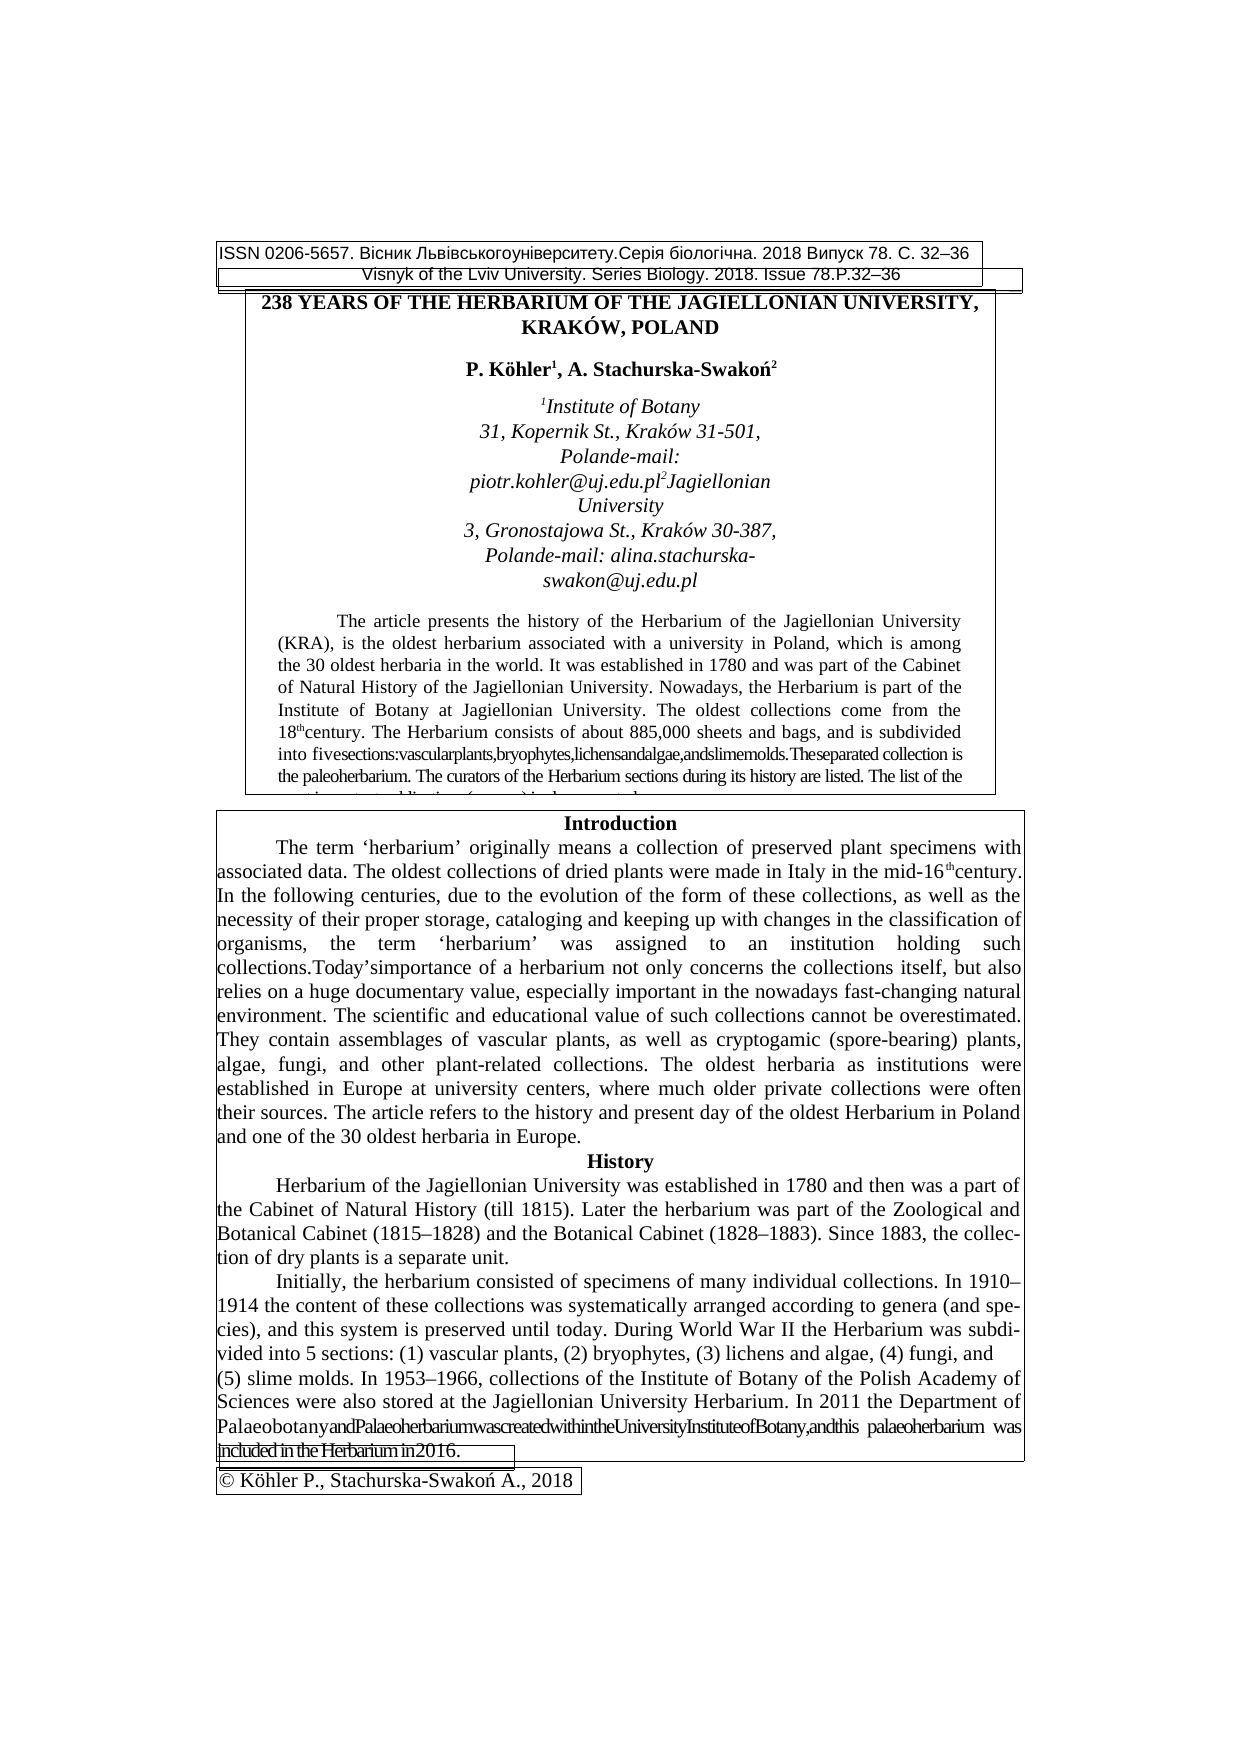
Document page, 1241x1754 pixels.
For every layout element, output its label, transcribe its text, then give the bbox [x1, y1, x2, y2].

text P. Köhler1, A. Stachurska-Swakoń2 [466, 357, 995, 381]
text 31, Kopernik St., Kraków 31-501, Polande-mail: piotr.kohler@uj.edu.pl2Jagiellonian University [447, 419, 793, 517]
text ISSN 0206-5657. Вісник Львівськогоуніверситету.Серія біологічна. 2018 Випуск 78. С. 32–36 Visnyk of the Lviv University. Series Biology. 2018. Issue 78.P.32–36 [218, 243, 981, 268]
text History [561, 1149, 679, 1173]
text 1Institute of Botany [259, 394, 981, 418]
text © Köhler P., Stachurska-Swakoń A., 2018 [219, 1468, 581, 1492]
text ISSN 0206-5657. Вісник Львівськогоуніверситету.Серія біологічна. 2018 Випуск 78. С. 32–36 Visnyk of the Lviv University. Series Biology. 2018. Issue 78.P.32–36 [219, 269, 576, 284]
text Introduction [561, 811, 679, 835]
text Initially, the herbarium consisted of specimens of many individual collections. In 1910– 1914 the content of these collections was systematically arranged according to genera (and spe- cies), and this system is preserved until today. During World War II the Herbarium was subdi- vided into 5 sections: (1) vascular plants, (2) bryophytes, (3) lichens and algae, (4) fungi, and [217, 1269, 1022, 1365]
text 3, Gronostajowa St., Kraków 30-387, Polande-mail: alina.stachurska-swakon@uj.edu.pl [429, 518, 811, 592]
text Herbarium of the Jagiellonian University was established in 1780 and then was a part of the Cabinet of Natural History (till 1815). Later the herbarium was part of the Zoological and Botanical Cabinet (1815–1828) and the Botanical Cabinet (1828–1883). Since 1883, the collec- tion of dry plants is a separate unit. [217, 1173, 1022, 1269]
text The term ‘herbarium’ originally means a collection of preserved plant specimens with associated data. The oldest collections of dried plants were made in Italy in the mid-16thcentury. In the following centuries, due to the evolution of the form of these collections, as well as the necessity of their proper storage, cataloging and keeping up with changes in the classification of organisms, the term ‘herbarium’ was assigned to an institution holding such collections.Today’simportance of a herbarium not only concerns the collections itself, but also relies on a huge documentary value, especially important in the nowadays fast-changing natural environment. The scientific and educational value of such collections cannot be overestimated. They contain assemblages of vascular plants, as well as cryptogamic (spore-bearing) plants, algae, fungi, and other plant-related collections. The oldest herbaria as institutions were established in Europe at university centers, where much older private collections were often their sources. The article refers to the history and present day of the oldest Herbarium in Poland and one of the 30 oldest herbaria in Europe. [217, 835, 1022, 1148]
text The article presents the history of the Herbarium of the Jagiellonian University (KRA), is the oldest herbarium associated with a university in Poland, which is among the 30 oldest herbaria in the world. It was established in 1780 and was part of the Cabinet of Natural History of the Jagiellonian University. Nowadays, the Herbarium is part of the Institute of Botany at Jagiellonian University. The oldest collections come from the 18thcentury. The Herbarium consists of about 885,000 sheets and bags, and is subdivided into fivesections:vascularplants,bryophytes,lichensandalgae,andslimemolds.Theseparated collection is the paleoherbarium. The curators of the Herbarium sections during its history are listed. The list of the most important publications (sources) is alsopresented. [278, 610, 963, 794]
text ISSN 0206-5657. Вісник Львівськогоуніверситету.Серія біологічна. 2018 Випуск 78. С. 32–36 Visnyk of the Lviv University. Series Biology. 2018. Issue 78.P.32–36 [571, 269, 981, 284]
text (5) slime molds. In 1953–1966, collections of the Institute of Botany of the Polish Academy of Sciences were also stored at the Jagiellonian University Herbarium. In 2011 the Department of PalaeobotanyandPalaeoherbariumwascreatedwithintheUniversityInstituteofBotany,andthis palaeoherbarium was included in the Herbarium in2016. [217, 1365, 1022, 1461]
text 238 YEARS OF THE HERBARIUM OF THE JAGIELLONIAN UNIVERSITY, KRAKÓW, POLAND [259, 294, 981, 339]
